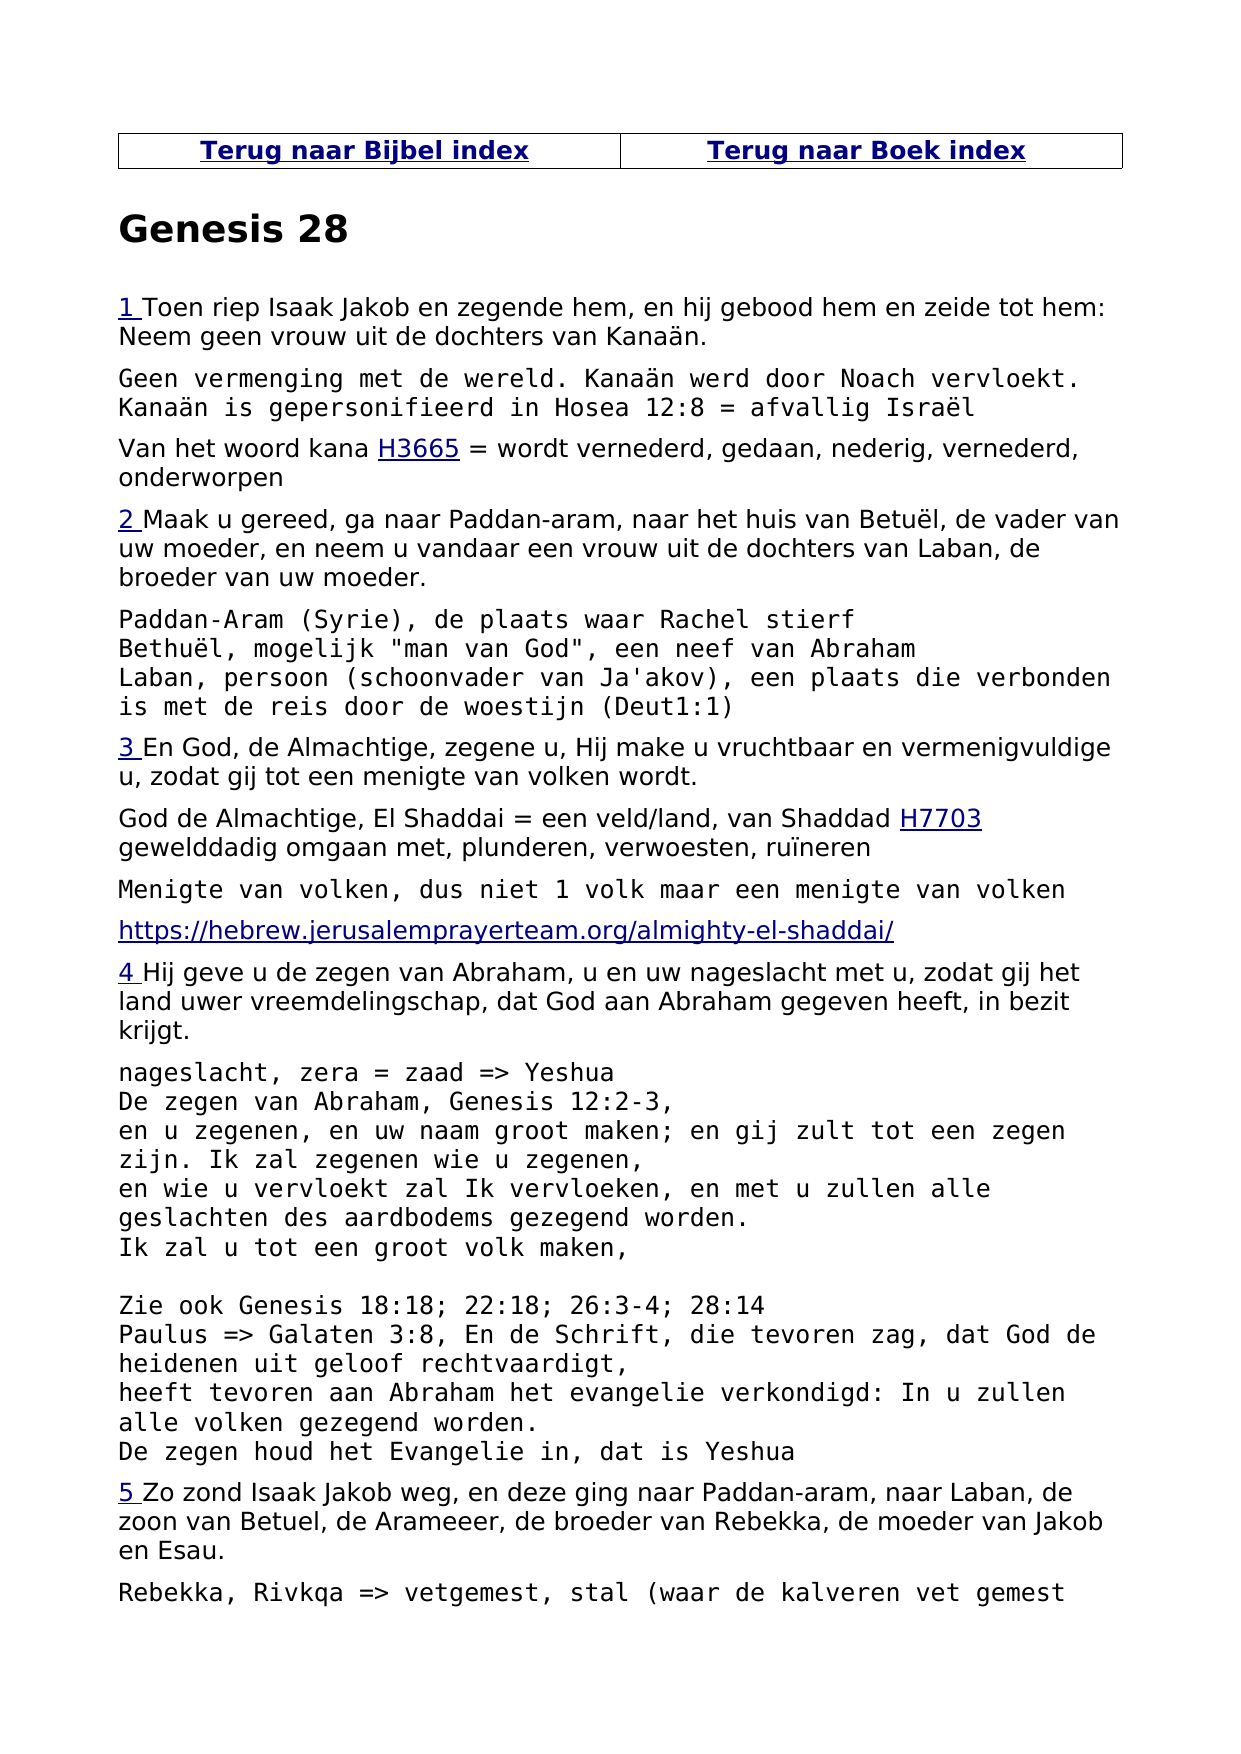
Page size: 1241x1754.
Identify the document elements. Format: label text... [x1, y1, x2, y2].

text https://hebrew.jerusalemprayerteam.org/almighty-el-shaddai/ [118, 916, 1122, 945]
text nageslacht, zera = zaad => Yeshua De zegen van Abraham, Genesis 12:2-3, en u zegenen, en uw naam groot maken; en gij zult tot een zegen zijn. Ik zal zegenen wie u zegenen, en wie u vervloekt zal Ik vervloeken, en met u zullen alle geslachten des aardbodems gezegend worden. Ik zal u tot een groot volk maken, Zie ook Genesis 18:18; 22:18; 26:3-4; 28:14 Paulus => Galaten 3:8, En de Schrift, die tevoren zag, dat God de heidenen uit geloof rechtvaardigt, heeft tevoren aan Abraham het evangelie verkondigd: In u zullen alle volken gezegend worden. De zegen houd het Evangelie in, dat is Yeshua [118, 1058, 1122, 1466]
text God de Almachtige, El Shaddai = een veld/land, van Shaddad H7703 gewelddadig omgaan met, plunderen, verwoesten, ruïneren [118, 804, 1122, 863]
text 1 Toen riep Isaak Jakob en zegende hem, en hij gebood hem en zeide tot hem: Neem geen vrouw uit de dochters van Kanaän. [118, 264, 1122, 352]
text 4 Hij geve u de zegen van Abraham, u en uw nageslacht met u, zodat gij het land uwer vreemdelingschap, dat God aan Abraham gegeven heeft, in bezit krijgt. [118, 958, 1122, 1045]
text Van het woord kana H3665 = wordt vernederd, gedaan, nederig, vernederd, onderworpen [118, 434, 1122, 492]
text Menigte van volken, dus niet 1 volk maar een menigte van volken [118, 875, 1122, 904]
text 3 En God, de Almachtige, zegene u, Hij make u vruchtbaar en vermenigvuldige u, zodat gij tot een menigte van volken wordt. [118, 733, 1122, 792]
text Geen vermenging met de wereld. Kanaän werd door Noach vervloekt. Kanaän is gepersonifieerd in Hosea 12:8 = afvallig Israël [118, 364, 1122, 422]
table_header Terug naar Bijbel index [119, 134, 620, 168]
text 2 Maak u gereed, ga naar Paddan-aram, naar het huis van Betuël, de vader van uw moeder, en neem u vandaar een vrouw uit de dochters van Laban, de broeder van uw moeder. [118, 505, 1122, 592]
table_header Terug naar Boek index [621, 134, 1122, 168]
text Paddan-Aram (Syrie), de plaats waar Rachel stierf Bethuël, mogelijk "man van God", een neef van Abraham Laban, persoon (schoonvader van Ja'akov), een plaats die verbonden is met de reis door de woestijn (Deut1:1) [118, 605, 1122, 722]
text Rebekka, Rivkqa => vetgemest, stal (waar de kalveren vet gemest [118, 1578, 1122, 1607]
text 5 Zo zond Isaak Jakob weg, en deze ging naar Paddan-aram, naar Laban, de zoon van Betuel, de Arameeer, de broeder van Rebekka, de moeder van Jakob en Esau. [118, 1478, 1122, 1565]
subtitle Genesis 28 [118, 208, 1122, 252]
